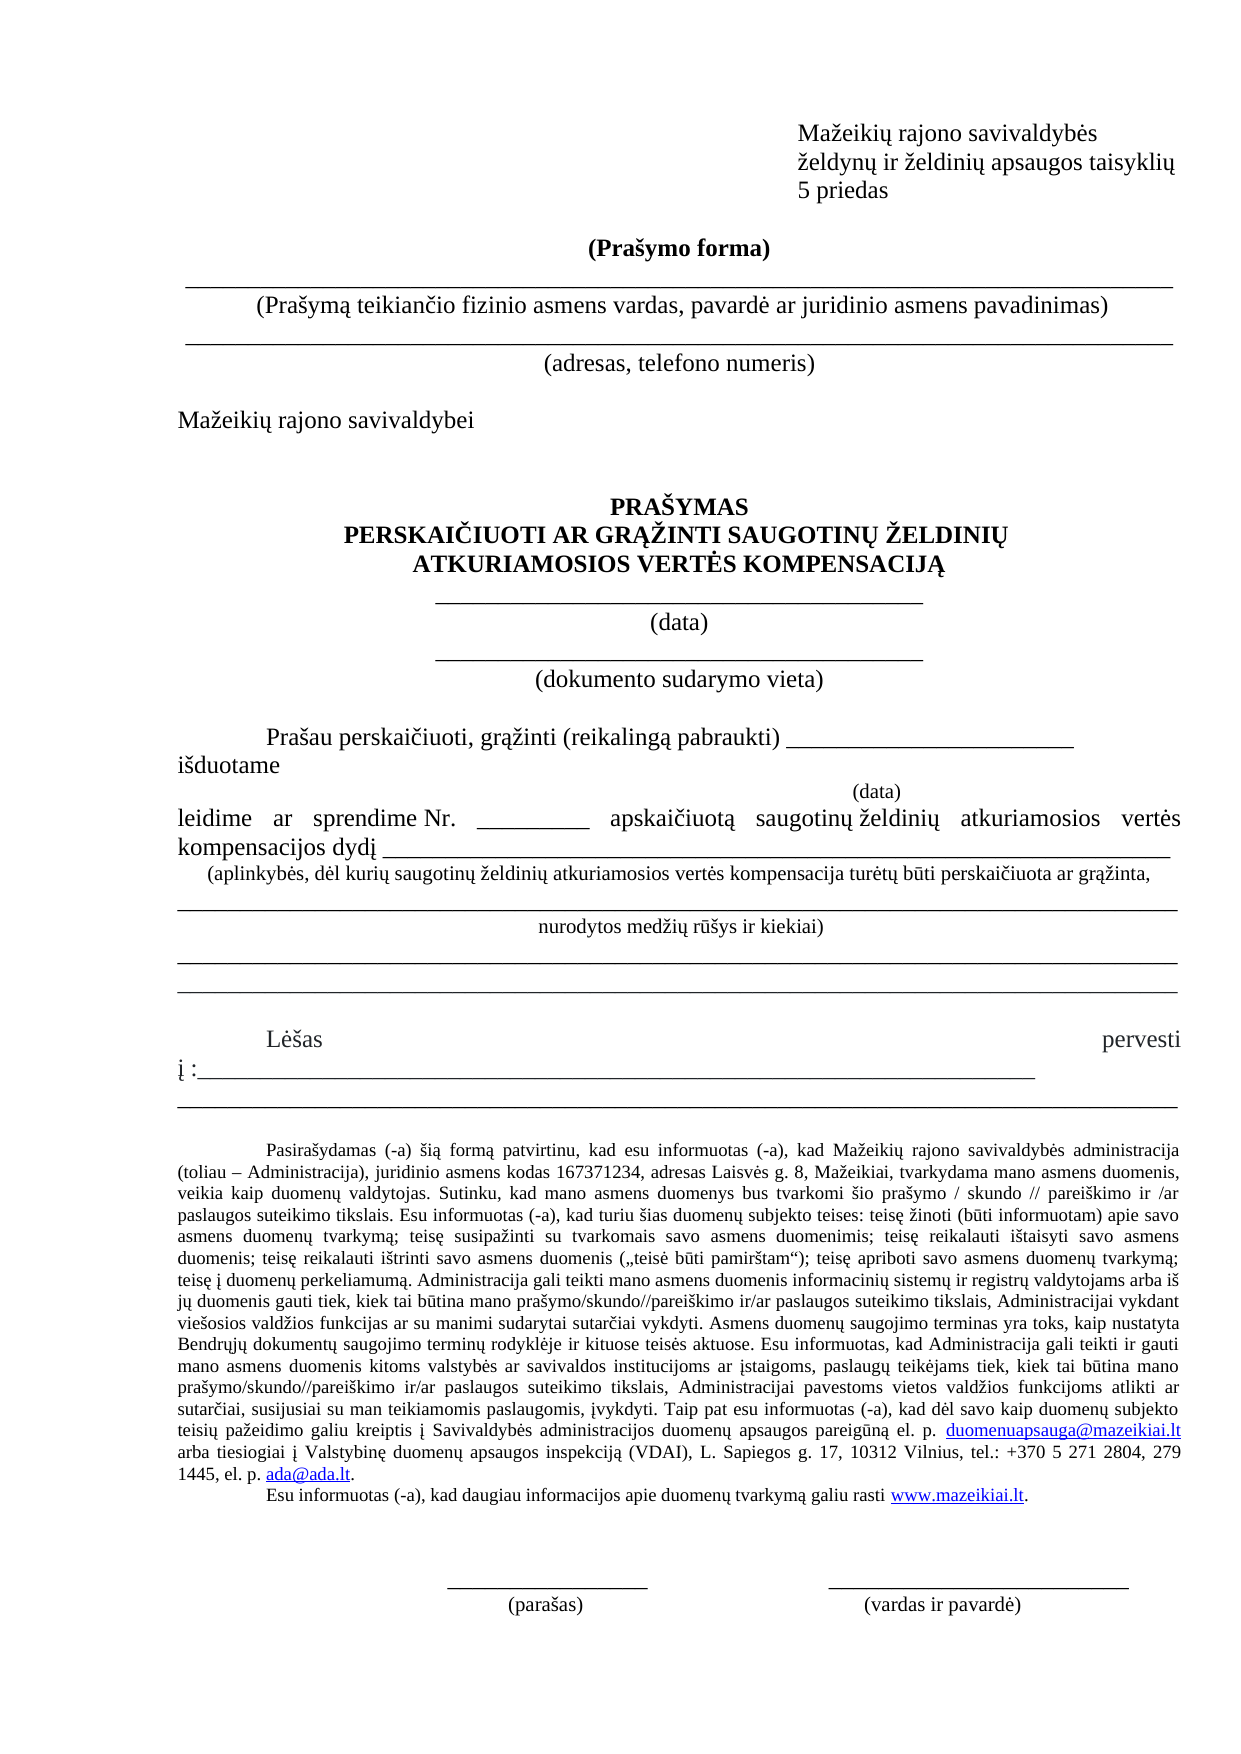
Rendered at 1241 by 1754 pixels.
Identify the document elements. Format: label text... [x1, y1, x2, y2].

text (adresas, telefono numeris) [177, 348, 1181, 377]
text ________________________________________________________________________________ [177, 938, 1181, 967]
text PERSKAIČIUOTI AR GRĄŽINTI SAUGOTINŲ ŽELDINIŲ [177, 521, 1181, 549]
text Pasirašydamas (-a) šią formą patvirtinu, kad esu informuotas (-a), kad Mažeikių rajono savivaldybės administracija (toliau – Administracija), juridinio asmens kodas 167371234, adresas Laisvės g. 8, Mažeikiai, tvarkydama mano asmens duomenis, veikia kaip duomenų valdytojas. Sutinku, kad mano asmens duomenys bus tvarkomi šio prašymo / skundo // pareiškimo ir /ar paslaugos suteikimo tikslais. Esu informuotas (-a), kad turiu šias duomenų subjekto teises: teisę žinoti (būti informuotam) apie savo asmens duomenų tvarkymą; teisę susipažinti su tvarkomais savo asmens duomenimis; teisę reikalauti ištaisyti savo asmens duomenis; teisę reikalauti ištrinti savo asmens duomenis („teisė būti pamirštam“); teisę apriboti savo asmens duomenų tvarkymą; teisę į duomenų perkeliamumą. Administracija gali teikti mano asmens duomenis informacinių sistemų ir registrų valdytojams arba iš jų duomenis gauti tiek, kiek tai būtina mano prašymo/skundo//pareiškimo ir/ar paslaugos suteikimo tikslais, Administracijai vykdant viešosios valdžios funkcijas ar su manimi sudarytai sutarčiai vykdyti. Asmens duomenų saugojimo terminas yra toks, kaip nustatyta Bendrųjų dokumentų saugojimo terminų rodyklėje ir kituose teisės aktuose. Esu informuotas, kad Administracija gali teikti ir gauti mano asmens duomenis kitoms valstybės ar savivaldos institucijoms ar įstaigoms, paslaugų teikėjams tiek, kiek tai būtina mano prašymo/skundo//pareiškimo ir/ar paslaugos suteikimo tikslais, Administracijai pavestoms vietos valdžios funkcijoms atlikti ar sutarčiai, susijusiai su man teikiamomis paslaugomis, įvykdyti. Taip pat esu informuotas (-a), kad dėl savo kaip duomenų subjekto teisių pažeidimo galiu kreiptis į Savivaldybės administracijos duomenų apsaugos pareigūną el. p. duomenuapsauga@mazeikiai.lt arba tiesiogiai į Valstybinę duomenų apsaugos inspekciją (VDAI), L. Sapiegos g. 17, 10312 Vilnius, tel.: +370 5 271 2804, 279 1445, el. p. ada@ada.lt. [177, 1139, 1181, 1484]
text _______________________________________ [177, 636, 1181, 664]
text ________________________________________________________________________________ [177, 1082, 1181, 1110]
text (aplinkybės, dėl kurių saugotinų želdinių atkuriamosios vertės kompensacija turėtų būti perskaičiuota ar grąžinta, [177, 861, 1181, 885]
text Mažeikių rajono savivaldybei [177, 406, 1181, 434]
text ________________________________________________________________________________ [177, 885, 1181, 914]
text Prašau perskaičiuoti, grąžinti (reikalingą pabraukti) _______________________ išduotame [177, 722, 1181, 779]
text (Prašymo forma) [177, 233, 1181, 262]
text 5 priedas [797, 176, 1181, 204]
text (Prašymą teikiančio fizinio asmens vardas, pavardė ar juridinio asmens pavadinimas) [177, 291, 1181, 319]
text Lėšas pervesti į :___________________________________________________________________ [177, 1024, 1181, 1082]
text Mažeikių rajono savivaldybės želdynų ir želdinių apsaugos taisyklių [797, 118, 1181, 176]
text _______________________________________ [177, 578, 1181, 607]
text (data) [177, 607, 1181, 636]
text PRAŠYMAS [177, 492, 1181, 521]
text (data) [717, 779, 1181, 803]
text ________________ ________________________ [312, 1563, 1181, 1592]
text ATKURIAMOSIOS VERTĖS KOMPENSACIJĄ [177, 549, 1181, 578]
text Esu informuotas (-a), kad daugiau informacijos apie duomenų tvarkymą galiu rasti www.mazeikiai.lt. [177, 1484, 1181, 1506]
text _______________________________________________________________________________ [177, 262, 1181, 291]
text nurodytos medžių rūšys ir kiekiai) [177, 914, 1181, 938]
text _______________________________________________________________________________ [177, 319, 1181, 348]
text (dokumento sudarymo vieta) [177, 664, 1181, 693]
text ________________________________________________________________________________ [177, 967, 1181, 995]
text leidime ar sprendime Nr. _________ apskaičiuotą saugotinų želdinių atkuriamosios vertės kompensacijos dydį _______________________________________________________________ [177, 803, 1181, 861]
text (parašas) (vardas ir pavardė) [447, 1592, 1181, 1616]
